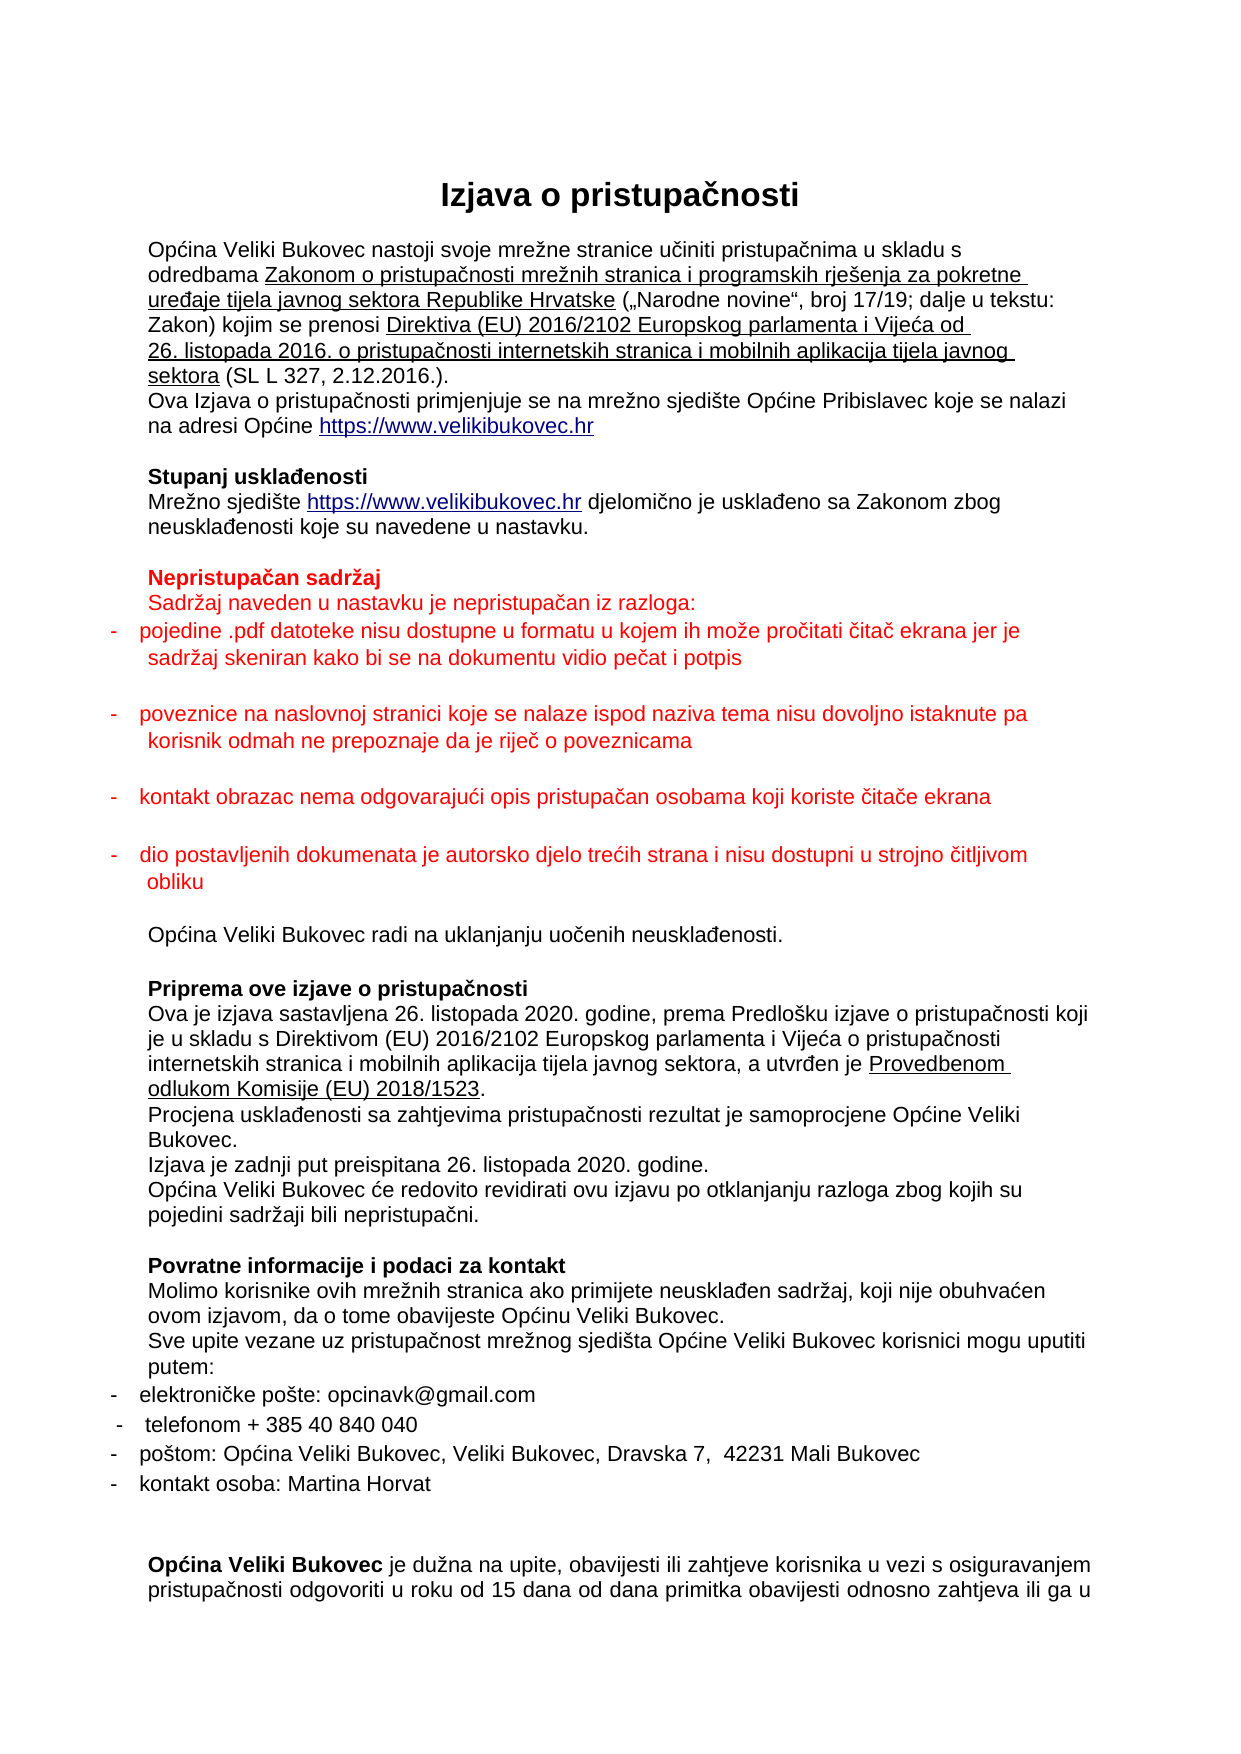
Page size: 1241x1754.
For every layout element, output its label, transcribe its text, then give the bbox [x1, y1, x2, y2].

text - dio postavljenih dokumenata je autorsko djelo trećih strana i nisu dostupni u strojno čitljivom [110, 839, 1093, 869]
text - kontakt osoba: Martina Horvat [110, 1468, 1093, 1498]
text Općina Veliki Bukovec je dužna na upite, obavijesti ili zahtjeve korisnika u vezi s osiguravanjem pristupačnosti odgovoriti u roku od 15 dana od dana primitka obavijesti odnosno zahtjeva ili ga u [148, 1552, 1093, 1602]
text - telefonom + 385 40 840 040 [110, 1408, 1093, 1438]
text Općina Veliki Bukovec radi na uklanjanju uočenih neusklađenosti. [148, 922, 1093, 947]
text - kontakt obrazac nema odgovarajući opis pristupačan osobama koji koriste čitače ekrana [110, 781, 1093, 811]
text - pojedine .pdf datoteke nisu dostupne u formatu u kojem ih može pročitati čitač ekrana jer je sadržaj skeniran kako bi se na dokumentu vidio pečat i potpis [110, 615, 1093, 670]
text - poveznice na naslovnoj stranici koje se nalaze ispod naziva tema nisu dovoljno istaknute pa korisnik odmah ne prepoznaje da je riječ o poveznicama [110, 698, 1093, 753]
text Izjava o pristupačnosti [148, 148, 1093, 213]
text Općina Veliki Bukovec nastoji svoje mrežne stranice učiniti pristupačnima u skladu s odredbama Zakonom o pristupačnosti mrežnih stranica i programskih rješenja za pokretne uređaje tijela javnog sektora Republike Hrvatske („Narodne novine“, broj 17/19; dalje u tekstu: Zakon) kojim se prenosi Direktiva (EU) 2016/2102 Europskog parlamenta i Vijeća od 26. listopada 2016. o pristupačnosti internetskih stranica i mobilnih aplikacija tijela javnog sektora (SL L 327, 2.12.2016.). Ova Izjava o pristupačnosti primjenjuje se na mrežno sjedište Općine Pribislavec koje se nalazi na adresi Općine https://www.velikibukovec.hr Stupanj usklađenosti Mrežno sjedište https://www.velikibukovec.hr djelomično je usklađeno sa Zakonom zbog neusklađenosti koje su navedene u nastavku. Nepristupačan sadržaj Sadržaj naveden u nastavku je nepristupačan iz razloga: [148, 237, 1093, 615]
text obliku [110, 869, 1093, 894]
text Bukovec. Izjava je zadnji put preispitana 26. listopada 2020. godine. Općina Veliki Bukovec će redovito revidirati ovu izjavu po otklanjanju razloga zbog kojih su pojedini sadržaji bili nepristupačni. Povratne informacije i podaci za kontakt Molimo korisnike ovih mrežnih stranica ako primijete neusklađen sadržaj, koji nije obuhvaćen ovom izjavom, da o tome obavijeste Općinu Veliki Bukovec. Sve upite vezane uz pristupačnost mrežnog sjedišta Općine Veliki Bukovec korisnici mogu uputiti putem: [148, 1127, 1093, 1379]
text Priprema ove izjave o pristupačnosti Ova je izjava sastavljena 26. listopada 2020. godine, prema Predlošku izjave o pristupačnosti koji je u skladu s Direktivom (EU) 2016/2102 Europskog parlamenta i Vijeća o pristupačnosti internetskih stranica i mobilnih aplikacija tijela javnog sektora, a utvrđen je Provedbenom odlukom Komisije (EU) 2018/1523. Procjena usklađenosti sa zahtjevima pristupačnosti rezultat je samoprocjene Općine Veliki [148, 975, 1093, 1127]
text - poštom: Općina Veliki Bukovec, Veliki Bukovec, Dravska 7, 42231 Mali Bukovec [110, 1438, 1093, 1468]
text - elektroničke pošte: opcinavk@gmail.com [110, 1379, 1093, 1408]
